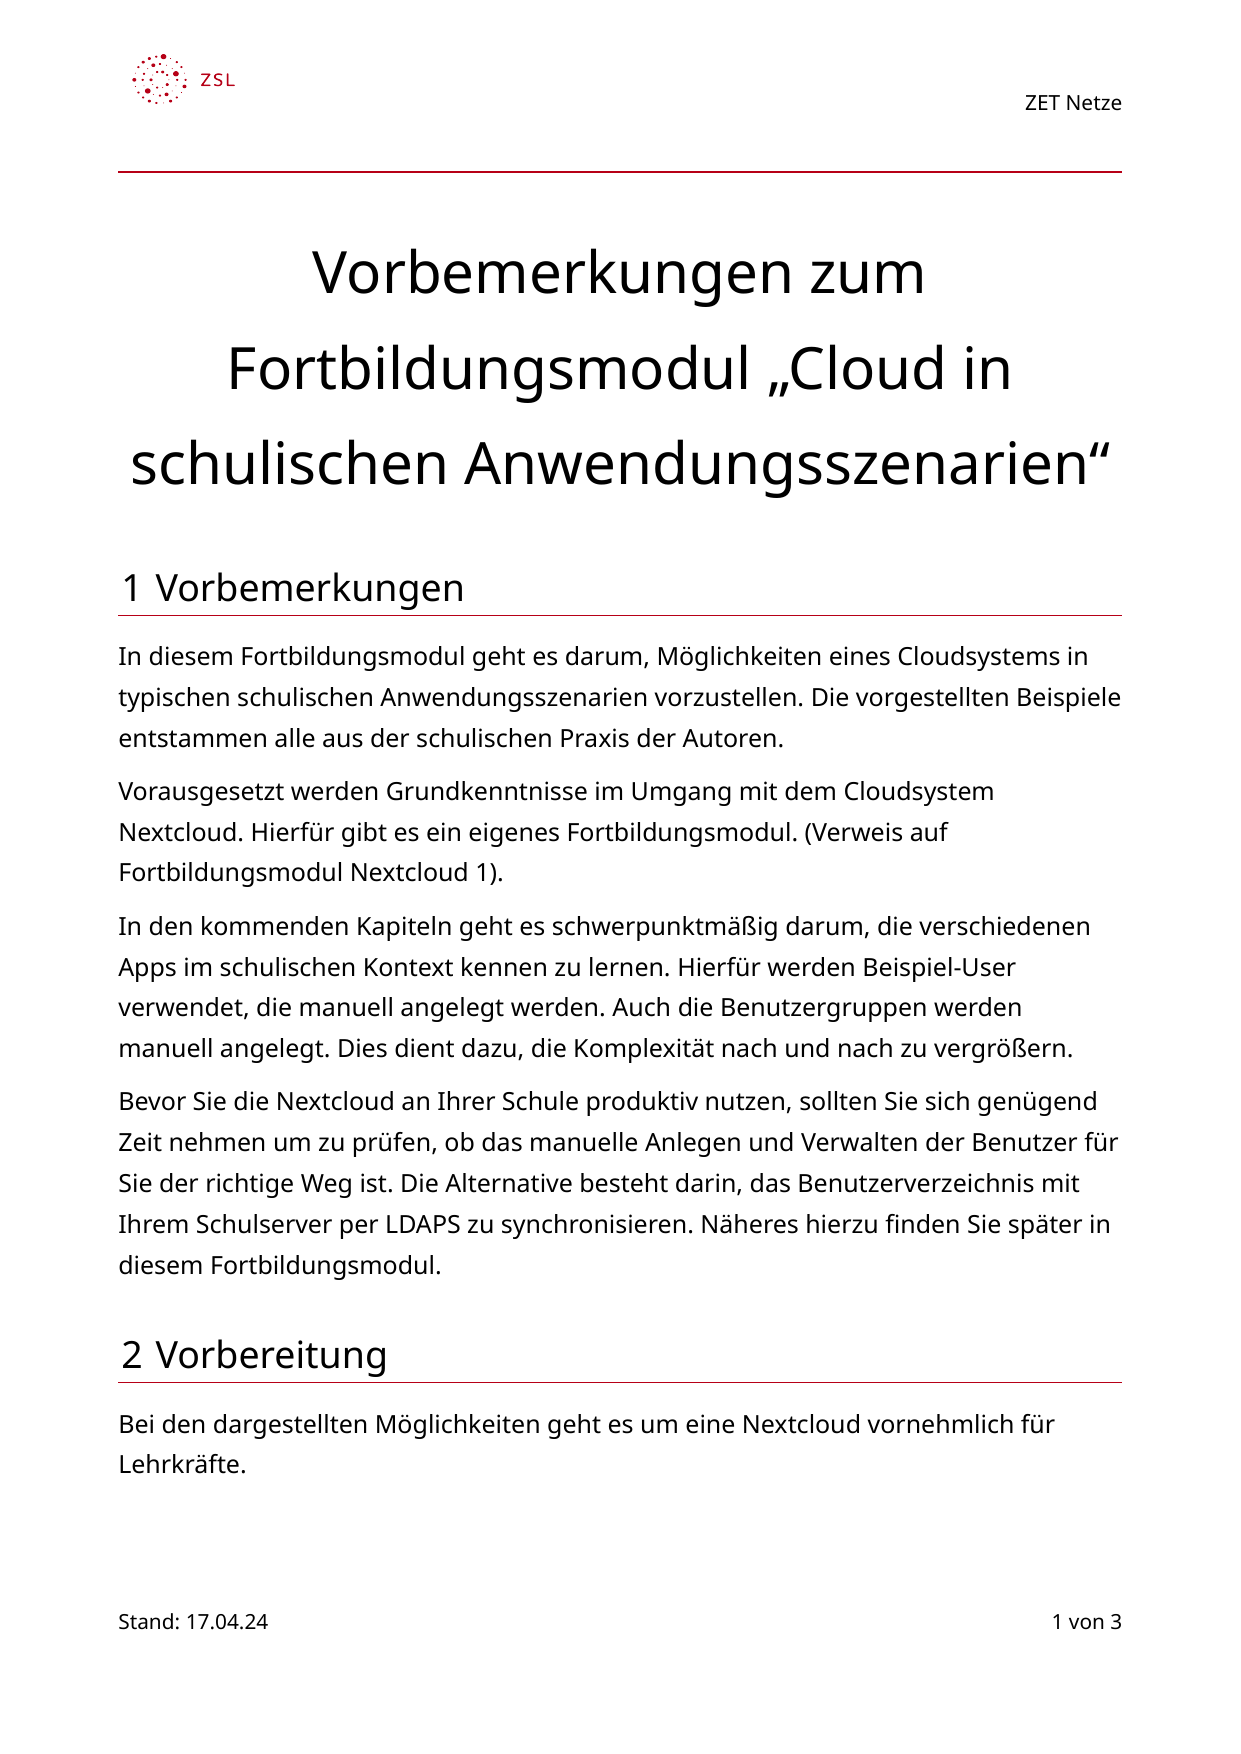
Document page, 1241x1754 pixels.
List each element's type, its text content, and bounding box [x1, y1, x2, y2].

text In diesem Fortbildungsmodul geht es darum, Möglichkeiten eines Cloudsystems in typischen schulischen Anwendungsszenarien vorzustellen. Die vorgestellten Beispiele entstammen alle aus der schulischen Praxis der Autoren. [118, 638, 1122, 754]
subtitle Vorbereitung [118, 1326, 1122, 1382]
text Vorausgesetzt werden Grundkenntnisse im Umgang mit dem Cloudsystem Nextcloud. Hierfür gibt es ein eigenes Fortbildungsmodul. (Verweis auf Fortbildungsmodul Nextcloud 1). [118, 773, 1122, 889]
text In den kommenden Kapiteln geht es schwerpunktmäßig darum, die verschiedenen Apps im schulischen Kontext kennen zu lernen. Hierfür werden Beispiel-User verwendet, die manuell angelegt werden. Auch die Benutzergruppen werden manuell angelegt. Dies dient dazu, die Komplexität nach und nach zu vergrößern. [118, 908, 1122, 1065]
text Bei den dargestellten Möglichkeiten geht es um eine Nextcloud vornehmlich für Lehrkräfte. [118, 1406, 1122, 1481]
picture [118, 42, 248, 117]
text Bevor Sie die Nextcloud an Ihrer Schule produktiv nutzen, sollten Sie sich genügend Zeit nehmen um zu prüfen, ob das manuelle Anlegen und Verwalten der Benutzer für Sie der richtige Weg ist. Die Alternative besteht darin, das Benutzerverzeichnis mit Ihrem Schulserver per LDAPS zu synchronisieren. Näheres hierzu finden Sie später in diesem Fortbildungsmodul. [118, 1084, 1122, 1281]
title Vorbemerkungen zum Fortbildungsmodul „Cloud in schulischen Anwendungsszenarien“ [118, 173, 1122, 504]
subtitle Vorbemerkungen [118, 558, 1122, 615]
